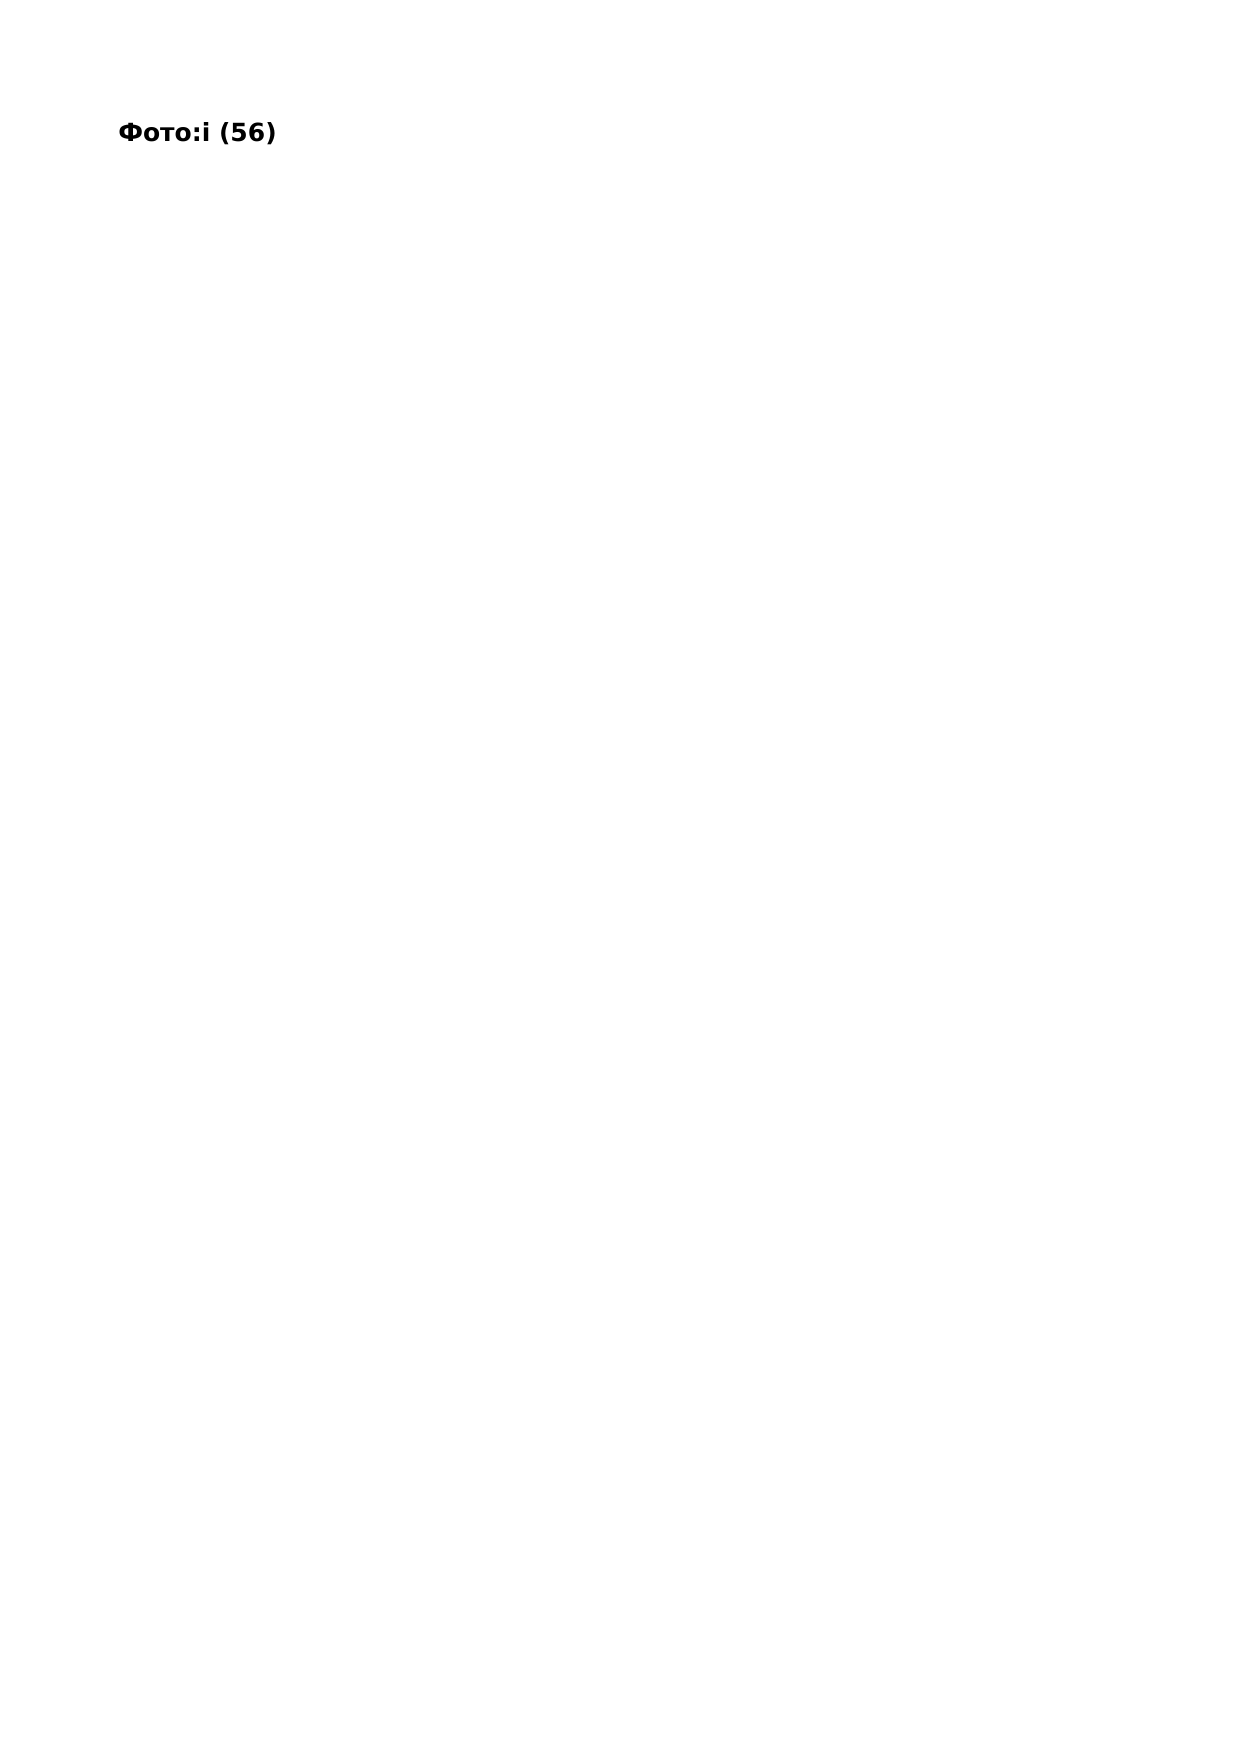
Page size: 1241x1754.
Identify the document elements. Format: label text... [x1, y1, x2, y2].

subtitle Фото:i (56) [118, 118, 1122, 147]
